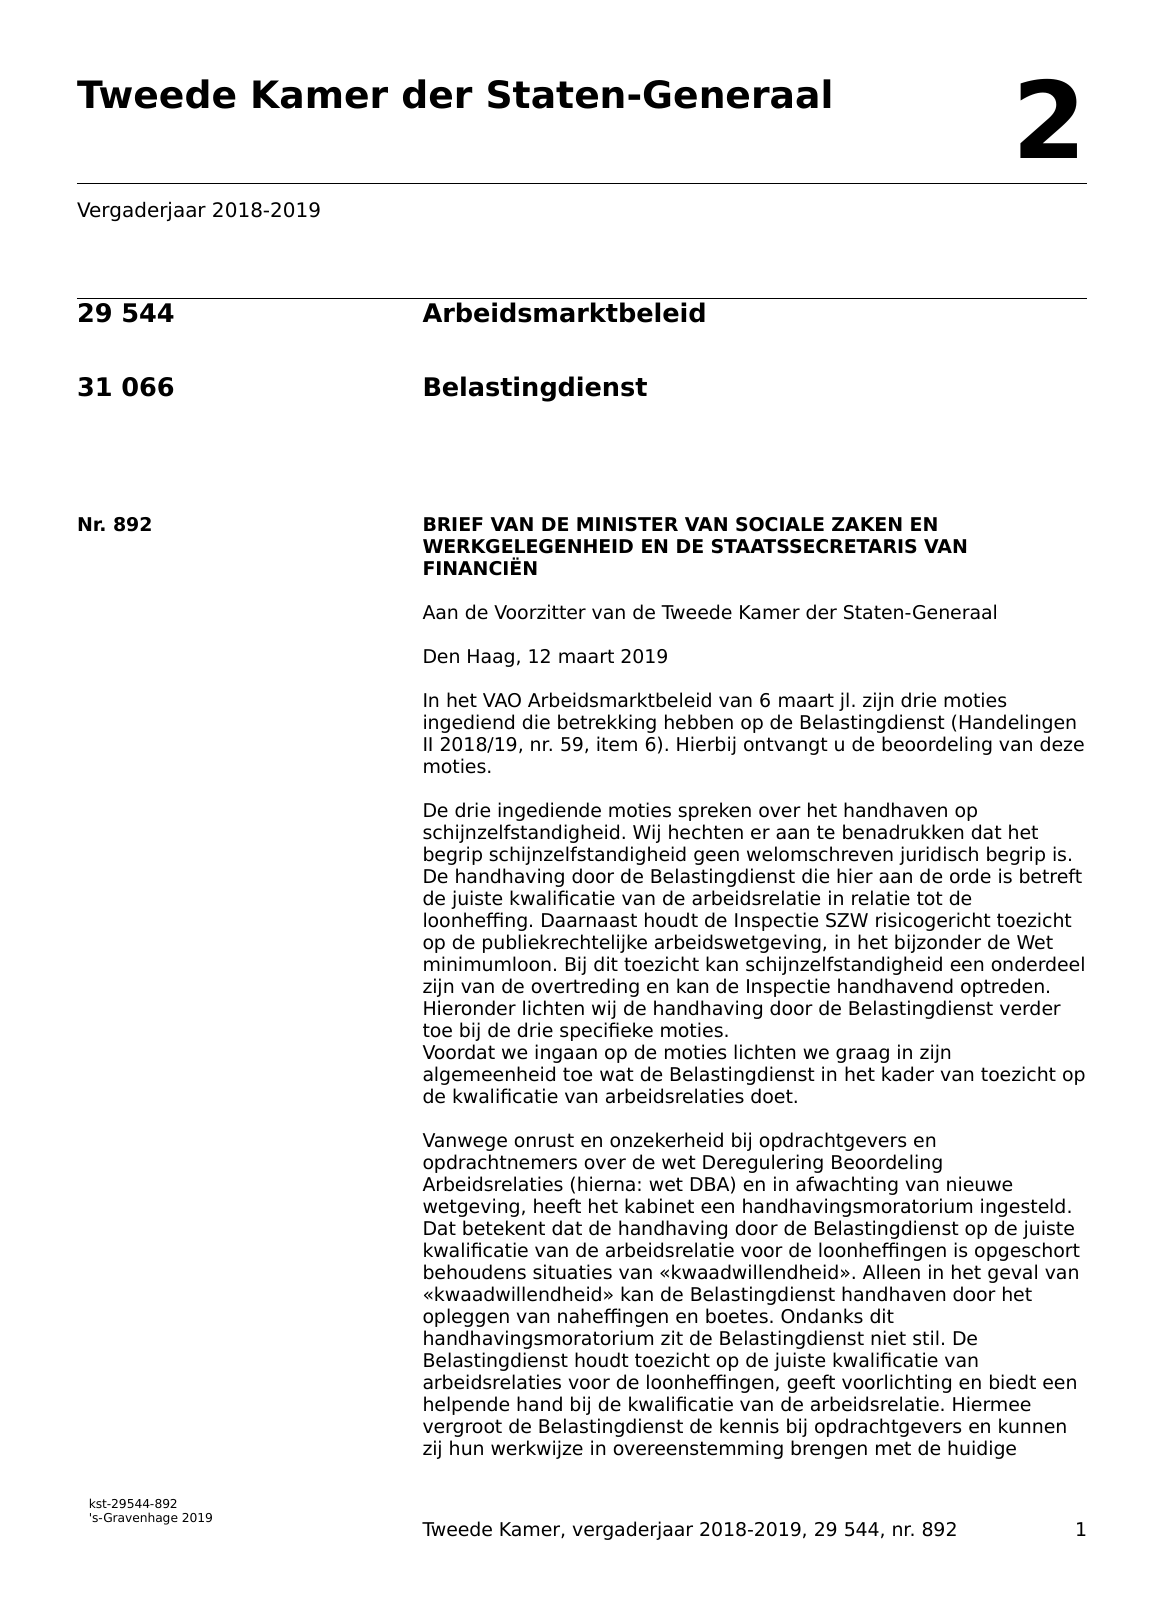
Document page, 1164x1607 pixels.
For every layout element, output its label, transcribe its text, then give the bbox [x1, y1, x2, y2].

text Den Haag, 12 maart 2019 [422, 646, 1087, 668]
table_header 2 [886, 59, 1087, 183]
text 's-Gravenhage 2019 [88, 1511, 323, 1525]
text In het VAO Arbeidsmarktbeleid van 6 maart jl. zijn drie moties ingediend die betrekking hebben op de Belastingdienst (Handelingen II 2018/19, nr. 59, item 6). Hierbij ontvangt u de beoordeling van deze moties. [422, 690, 1087, 778]
subtitle Nr. 892 BRIEF VAN DE MINISTER VAN SOCIALE ZAKEN EN WERKGELEGENHEID EN DE STAATSSECRETARIS VAN FINANCIËN [77, 514, 1087, 580]
text De drie ingediende moties spreken over het handhaven op schijnzelfstandigheid. Wij hechten er aan te benadrukken dat het begrip schijnzelfstandigheid geen welomschreven juridisch begrip is. De handhaving door de Belastingdienst die hier aan de orde is betreft de juiste kwalificatie van de arbeidsrelatie in relatie tot de loonheffing. Daarnaast houdt de Inspectie SZW risicogericht toezicht op de publiekrechtelijke arbeidswetgeving, in het bijzonder de Wet minimumloon. Bij dit toezicht kan schijnzelfstandigheid een onderdeel zijn van de overtreding en kan de Inspectie handhavend optreden. Hieronder lichten wij de handhaving door de Belastingdienst verder toe bij de drie specifieke moties. [422, 800, 1087, 1042]
text Aan de Voorzitter van de Tweede Kamer der Staten-Generaal [422, 602, 1087, 624]
text Vanwege onrust en onzekerheid bij opdrachtgevers en opdrachtnemers over de wet Deregulering Beoordeling Arbeidsrelaties (hierna: wet DBA) en in afwachting van nieuwe wetgeving, heeft het kabinet een handhavingsmoratorium ingesteld. Dat betekent dat de handhaving door de Belastingdienst op de juiste kwalificatie van de arbeidsrelatie voor de loonheffingen is opgeschort behoudens situaties van «kwaadwillendheid». Alleen in het geval van «kwaadwillendheid» kan de Belastingdienst handhaven door het opleggen van naheffingen en boetes. Ondanks dit handhavingsmoratorium zit de Belastingdienst niet stil. De Belastingdienst houdt toezicht op de juiste kwalificatie van arbeidsrelaties voor de loonheffingen, geeft voorlichting en biedt een helpende hand bij de kwalificatie van de arbeidsrelatie. Hiermee vergroot de Belastingdienst de kennis bij opdrachtgevers en kunnen zij hun werkwijze in overeenstemming brengen met de huidige [422, 1130, 1087, 1460]
subtitle 31 066 Belastingdienst [77, 373, 1087, 403]
text kst-29544-892 [88, 1497, 323, 1511]
subtitle 29 544 Arbeidsmarktbeleid [77, 299, 1087, 329]
table_cell Vergaderjaar 2018-2019 [77, 184, 1087, 298]
table_header Tweede Kamer der Staten-Generaal [77, 59, 886, 183]
text Voordat we ingaan op de moties lichten we graag in zijn algemeenheid toe wat de Belastingdienst in het kader van toezicht op de kwalificatie van arbeidsrelaties doet. [422, 1042, 1087, 1108]
